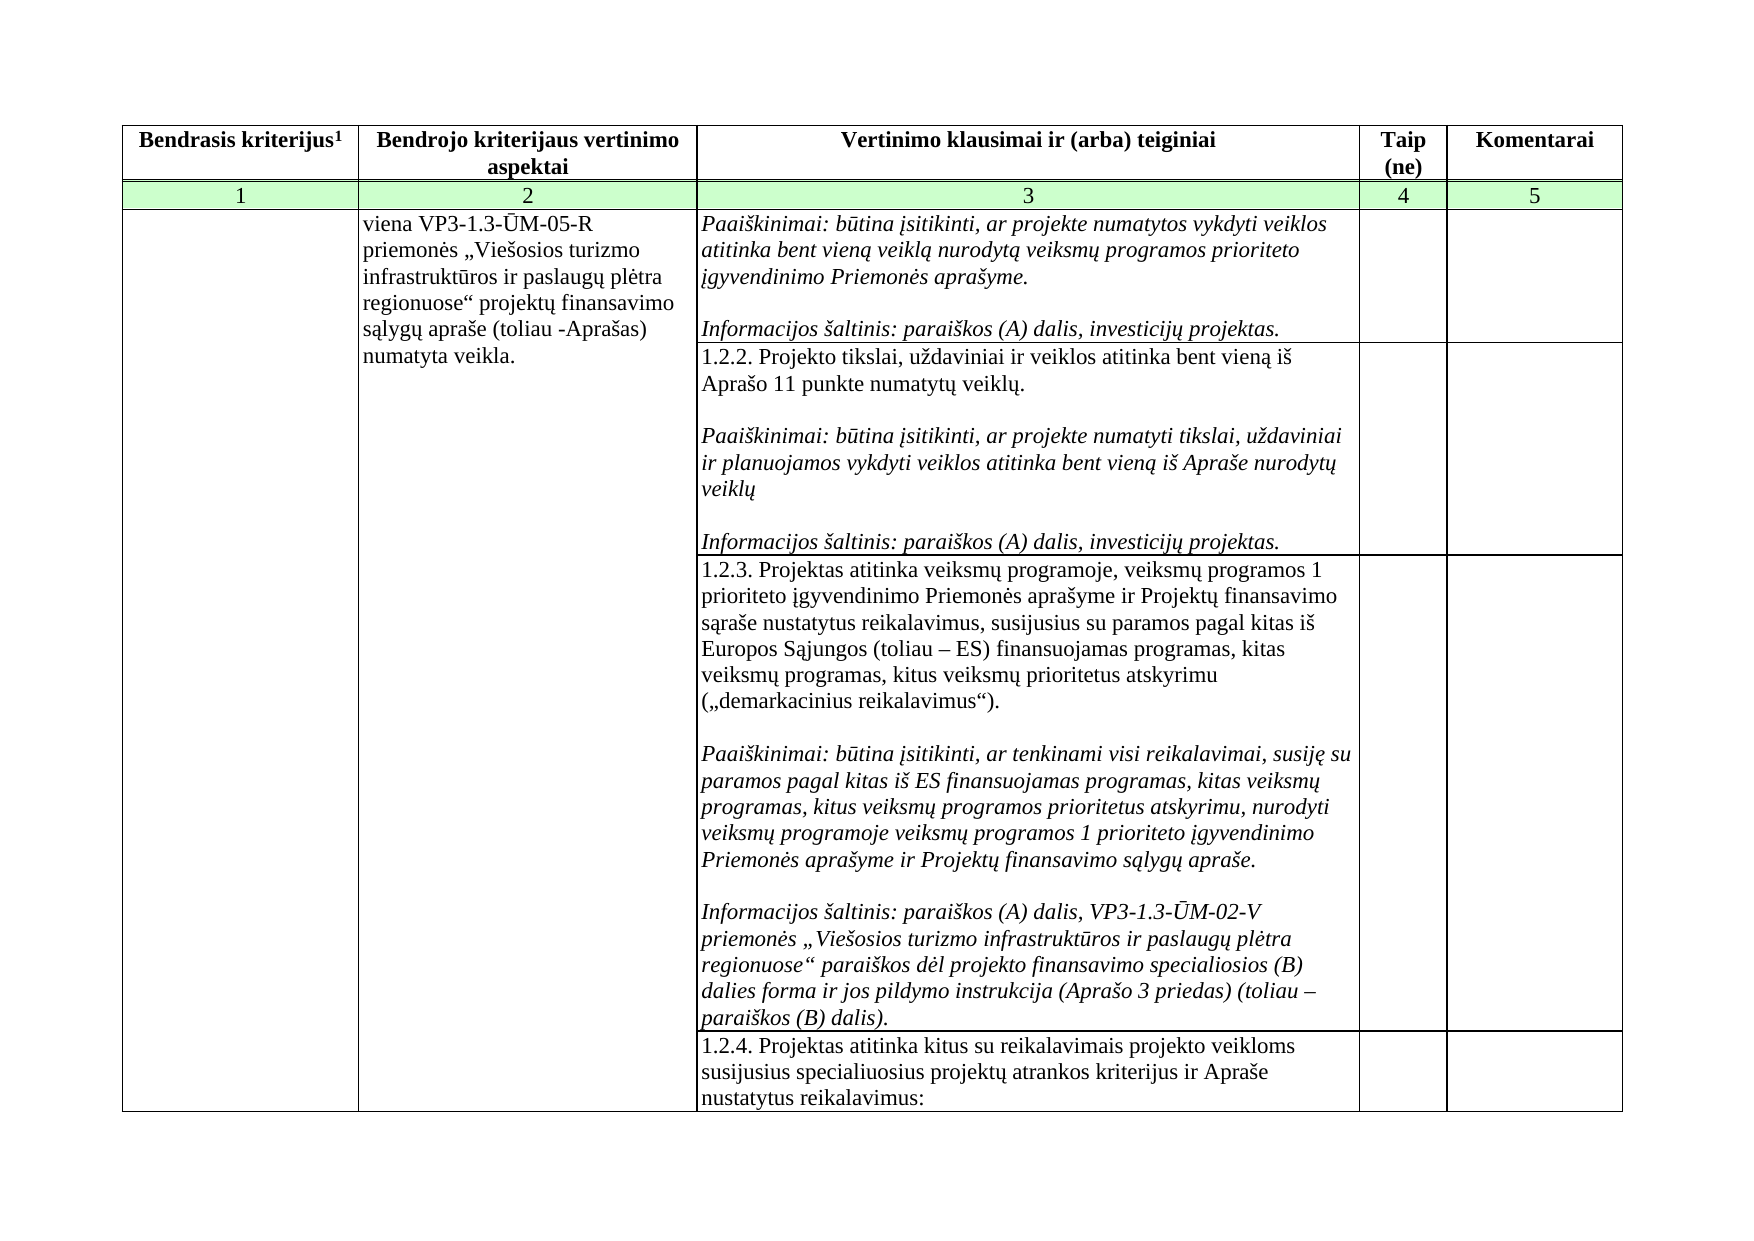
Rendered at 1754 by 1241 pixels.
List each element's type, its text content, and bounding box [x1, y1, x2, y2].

table_cell [1360, 343, 1446, 554]
table_cell 1.2.3. Projektas atitinka veiksmų programoje, veiksmų programos 1 prioriteto įgyvendinimo Priemonės aprašyme ir Projektų finansavimo sąraše nustatytus reikalavimus, susijusius su paramos pagal kitas iš Europos Sąjungos (toliau – ES) finansuojamas programas, kitas veiksmų programas, kitus veiksmų prioritetus atskyrimu („demarkacinius reikalavimus“). Paaiškinimai: būtina įsitikinti, ar tenkinami visi reikalavimai, susiję su paramos pagal kitas iš ES finansuojamas programas, kitas veiksmų programas, kitus veiksmų programos prioritetus atskyrimu, nurodyti veiksmų programoje veiksmų programos 1 prioriteto įgyvendinimo Priemonės aprašyme ir Projektų finansavimo sąlygų apraše. Informacijos šaltinis: paraiškos (A) dalis, VP3-1.3-ŪM-02-V priemonės „Viešosios turizmo infrastruktūros ir paslaugų plėtra regionuose“ paraiškos dėl projekto finansavimo specialiosios (B) dalies forma ir jos pildymo instrukcija (Aprašo 3 priedas) (toliau – paraiškos (B) dalis). [698, 556, 1359, 1030]
table_cell [1448, 343, 1622, 554]
table_cell 4 [1360, 182, 1446, 208]
table_cell [1360, 210, 1446, 342]
table_cell [1448, 556, 1622, 1030]
table_cell viena VP3-1.3-ŪM-05-R priemonės „Viešosios turizmo infrastruktūros ir paslaugų plėtra regionuose“ projektų finansavimo sąlygų apraše (toliau -Aprašas) numatyta veikla. [359, 210, 696, 1111]
table_cell [1448, 210, 1622, 342]
table_cell [1360, 556, 1446, 1030]
table_header Vertinimo klausimai ir (arba) teiginiai [698, 126, 1359, 179]
table_cell 1 [123, 182, 358, 208]
table_cell 2 [359, 182, 696, 208]
table_cell 5 [1448, 182, 1622, 208]
table_cell [1360, 1032, 1446, 1111]
table_header Bendrasis kriterijus1 [123, 126, 358, 179]
table_header Taip (ne) [1360, 126, 1446, 179]
table_cell 1.2.2. Projekto tikslai, uždaviniai ir veiklos atitinka bent vieną iš Aprašo 11 punkte numatytų veiklų. Paaiškinimai: būtina įsitikinti, ar projekte numatyti tikslai, uždaviniai ir planuojamos vykdyti veiklos atitinka bent vieną iš Apraše nurodytų veiklų Informacijos šaltinis: paraiškos (A) dalis, investicijų projektas. [698, 343, 1359, 554]
table_cell [1448, 1032, 1622, 1111]
table_cell Paaiškinimai: būtina įsitikinti, ar projekte numatytos vykdyti veiklos atitinka bent vieną veiklą nurodytą veiksmų programos prioriteto įgyvendinimo Priemonės aprašyme. Informacijos šaltinis: paraiškos (A) dalis, investicijų projektas. [698, 210, 1359, 342]
table_header Komentarai [1448, 126, 1622, 179]
table_cell [123, 210, 358, 1111]
table_cell 1.2.4. Projektas atitinka kitus su reikalavimais projekto veikloms susijusius specialiuosius projektų atrankos kriterijus ir Apraše nustatytus reikalavimus: [698, 1032, 1359, 1111]
table_cell 3 [698, 182, 1359, 208]
table_header Bendrojo kriterijaus vertinimo aspektai [359, 126, 696, 179]
